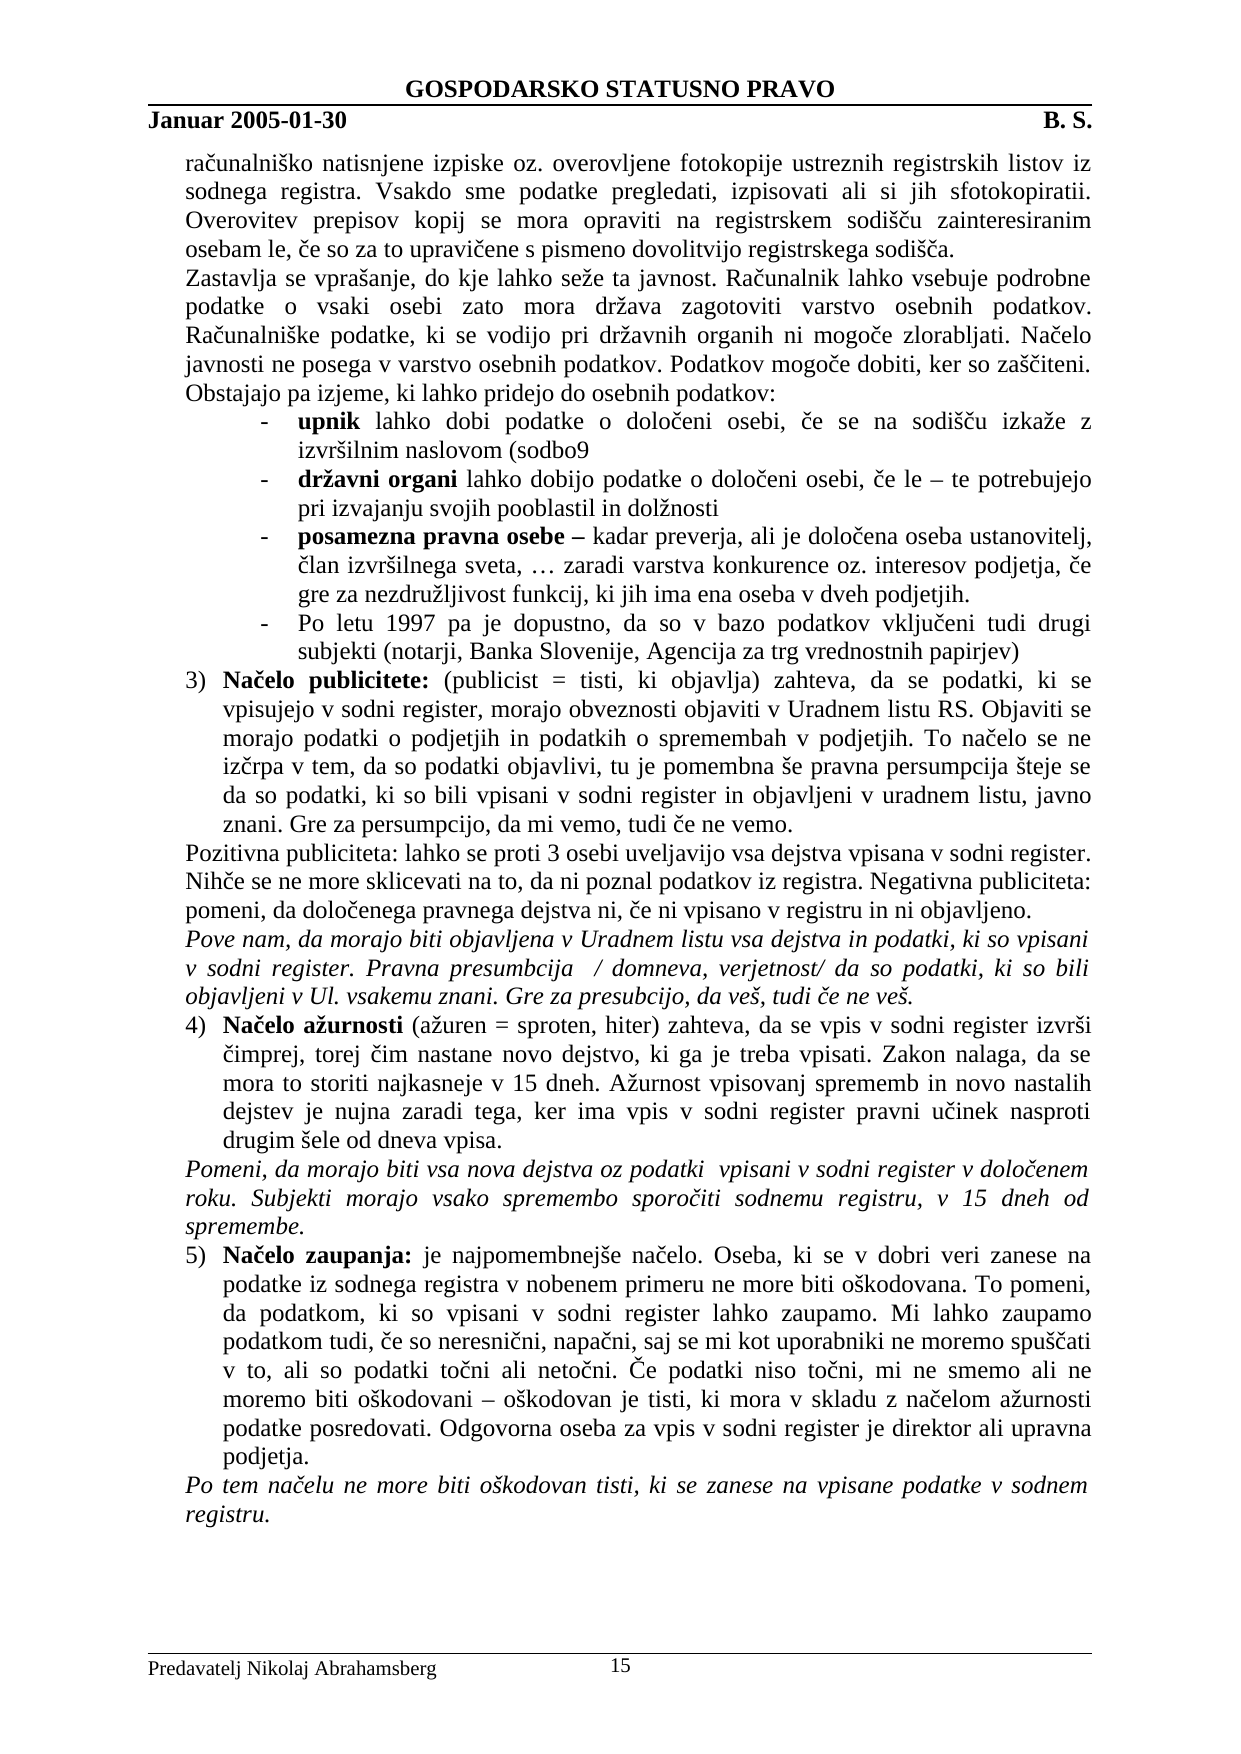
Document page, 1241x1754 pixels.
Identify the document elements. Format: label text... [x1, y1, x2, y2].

list Načelo ažurnosti (ažuren = sproten, hiter) zahteva, da se vpis v sodni register izvrši čimprej, torej čim nastane novo dejstvo, ki ga je treba vpisati. Zakon nalaga, da se mora to storiti najkasneje v 15 dneh. Ažurnost vpisovanj sprememb in novo nastalih dejstev je nujna zaradi tega, ker ima vpis v sodni register pravni učinek nasproti drugim šele od dneva vpisa. [185, 1010, 1092, 1154]
text Zastavlja se vprašanje, do kje lahko seže ta javnost. Računalnik lahko vsebuje podrobne podatke o vsaki osebi zato mora država zagotoviti varstvo osebnih podatkov. Računalniške podatke, ki se vodijo pri državnih organih ni mogoče zlorabljati. Načelo javnosti ne posega v varstvo osebnih podatkov. Podatkov mogoče dobiti, ker so zaščiteni. Obstajajo pa izjeme, ki lahko pridejo do osebnih podatkov: [185, 263, 1092, 406]
list Po letu 1997 pa je dopustno, da so v bazo podatkov vključeni tudi drugi subjekti (notarji, Banka Slovenije, Agencija za trg vrednostnih papirjev) [260, 608, 1092, 665]
list posamezna pravna osebe – kadar preverja, ali je določena oseba ustanovitelj, član izvršilnega sveta, … zaradi varstva konkurence oz. interesov podjetja, če gre za nezdružljivost funkcij, ki jih ima ena oseba v dveh podjetjih. [260, 521, 1092, 608]
text Pove nam, da morajo biti objavljena v Uradnem listu vsa dejstva in podatki, ki so vpisani v sodni register. Pravna presumbcija / domneva, verjetnost/ da so podatki, ki so bili objavljeni v Ul. vsakemu znani. Gre za presubcijo, da veš, tudi če ne veš. [185, 924, 1092, 1010]
text Po tem načelu ne more biti oškodovan tisti, ki se zanese na vpisane podatke v sodnem registru. [185, 1470, 1092, 1528]
text Pomeni, da morajo biti vsa nova dejstva oz podatki vpisani v sodni register v določenem roku. Subjekti morajo vsako spremembo sporočiti sodnemu registru, v 15 dneh od spremembe. [185, 1154, 1092, 1240]
list Načelo zaupanja: je najpomembnejše načelo. Oseba, ki se v dobri veri zanese na podatke iz sodnega registra v nobenem primeru ne more biti oškodovana. To pomeni, da podatkom, ki so vpisani v sodni register lahko zaupamo. Mi lahko zaupamo podatkom tudi, če so neresnični, napačni, saj se mi kot uporabniki ne moremo spuščati v to, ali so podatki točni ali netočni. Če podatki niso točni, mi ne smemo ali ne moremo biti oškodovani – oškodovan je tisti, ki mora v skladu z načelom ažurnosti podatke posredovati. Odgovorna oseba za vpis v sodni register je direktor ali upravna podjetja. [185, 1240, 1092, 1470]
list državni organi lahko dobijo podatke o določeni osebi, če le – te potrebujejo pri izvajanju svojih pooblastil in dolžnosti [260, 464, 1092, 521]
list upnik lahko dobi podatke o določeni osebi, če se na sodišču izkaže z izvršilnim naslovom (sodbo9 [260, 406, 1092, 464]
text računalniško natisnjene izpiske oz. overovljene fotokopije ustreznih registrskih listov iz sodnega registra. Vsakdo sme podatke pregledati, izpisovati ali si jih sfotokopiratii. Overovitev prepisov kopij se mora opraviti na registrskem sodišču zainteresiranim osebam le, če so za to upravičene s pismeno dovolitvijo registrskega sodišča. [185, 148, 1092, 263]
list Načelo publicitete: (publicist = tisti, ki objavlja) zahteva, da se podatki, ki se vpisujejo v sodni register, morajo obveznosti objaviti v Uradnem listu RS. Objaviti se morajo podatki o podjetjih in podatkih o spremembah v podjetjih. To načelo se ne izčrpa v tem, da so podatki objavlivi, tu je pomembna še pravna persumpcija šteje se da so podatki, ki so bili vpisani v sodni register in objavljeni v uradnem listu, javno znani. Gre za persumpcijo, da mi vemo, tudi če ne vemo. [185, 665, 1092, 838]
text Pozitivna publiciteta: lahko se proti 3 osebi uveljavijo vsa dejstva vpisana v sodni register. Nihče se ne more sklicevati na to, da ni poznal podatkov iz registra. Negativna publiciteta: pomeni, da določenega pravnega dejstva ni, če ni vpisano v registru in ni objavljeno. [185, 838, 1092, 924]
